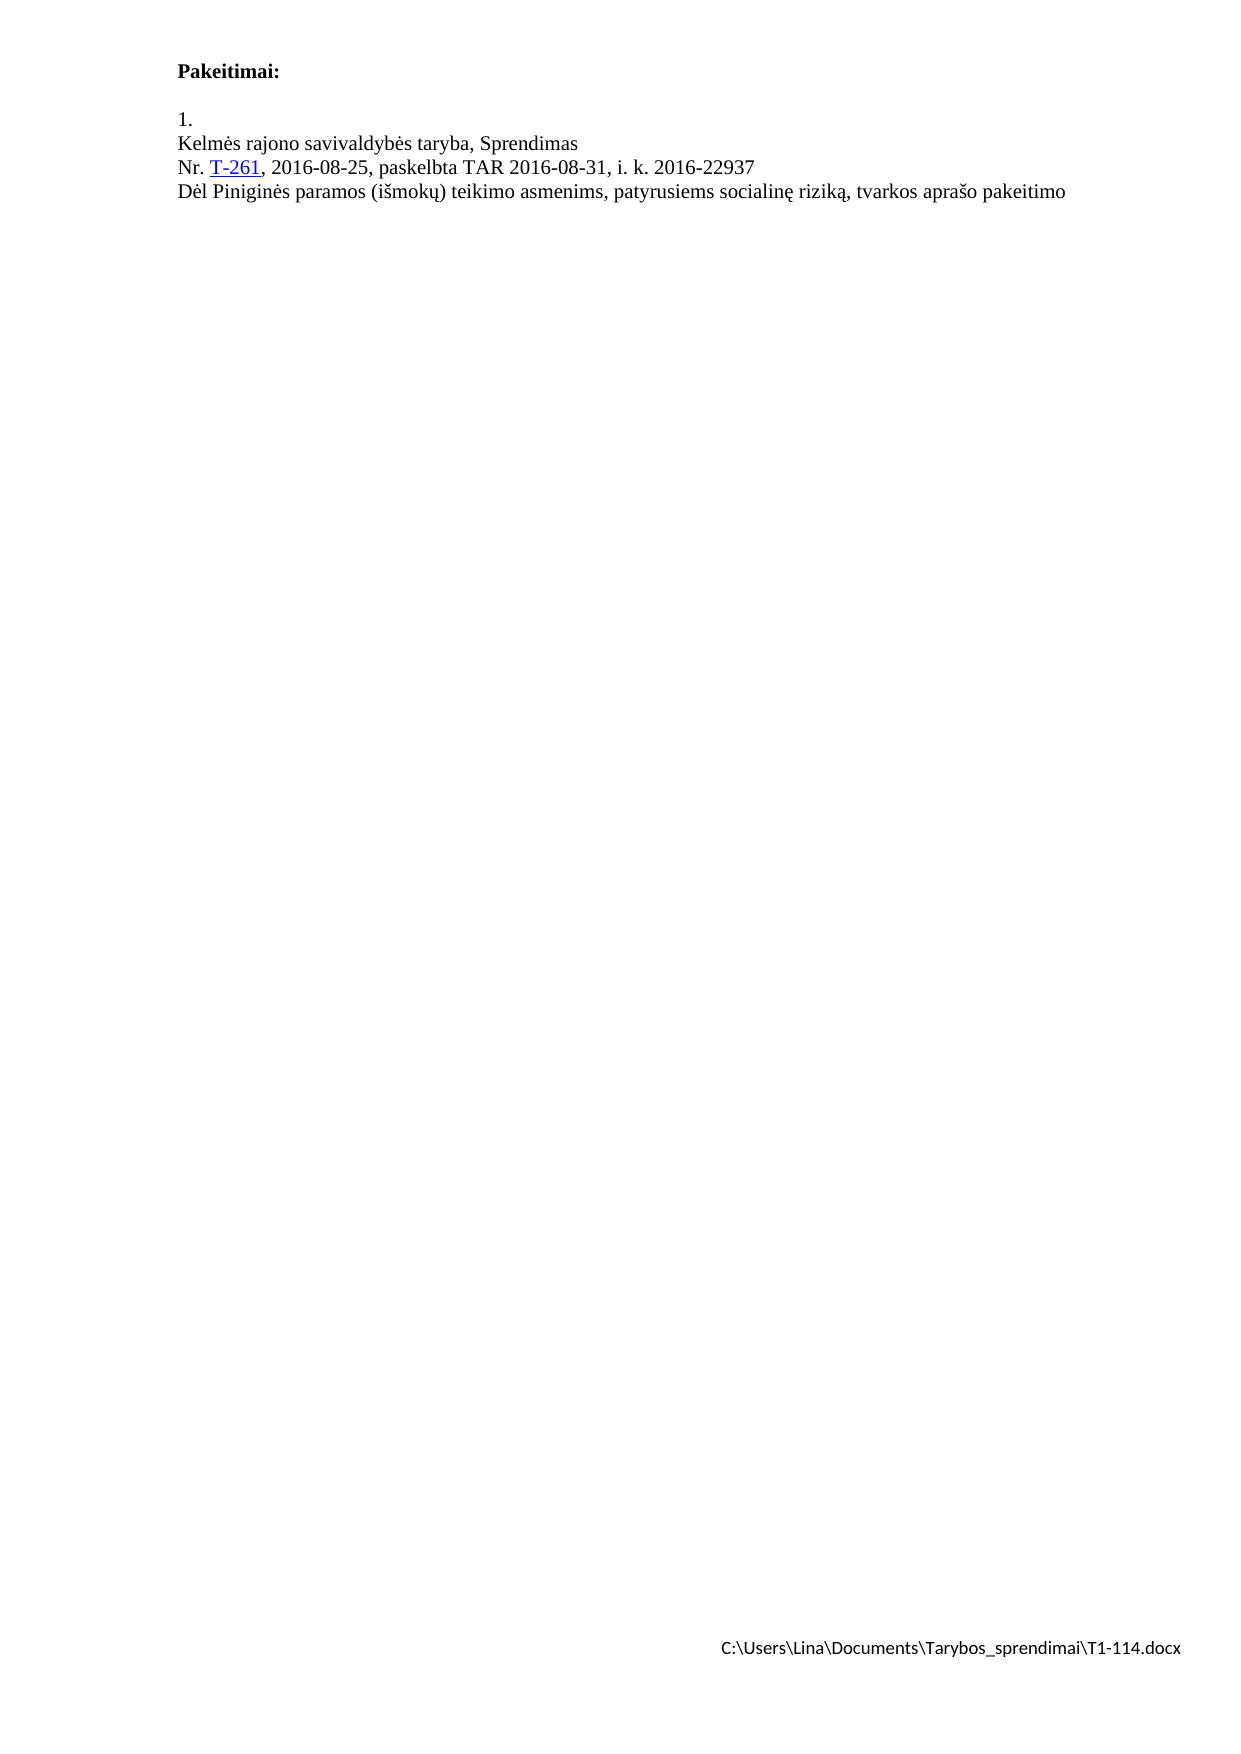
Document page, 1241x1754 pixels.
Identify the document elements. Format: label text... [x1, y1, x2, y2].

text Nr. T-261, 2016-08-25, paskelbta TAR 2016-08-31, i. k. 2016-22937 [177, 155, 1181, 179]
text 1. [177, 107, 1181, 131]
text Dėl Piniginės paramos (išmokų) teikimo asmenims, patyrusiems socialinę riziką, tvarkos aprašo pakeitimo [177, 179, 1181, 203]
text Pakeitimai: [177, 59, 1181, 83]
text Kelmės rajono savivaldybės taryba, Sprendimas [177, 131, 1181, 155]
